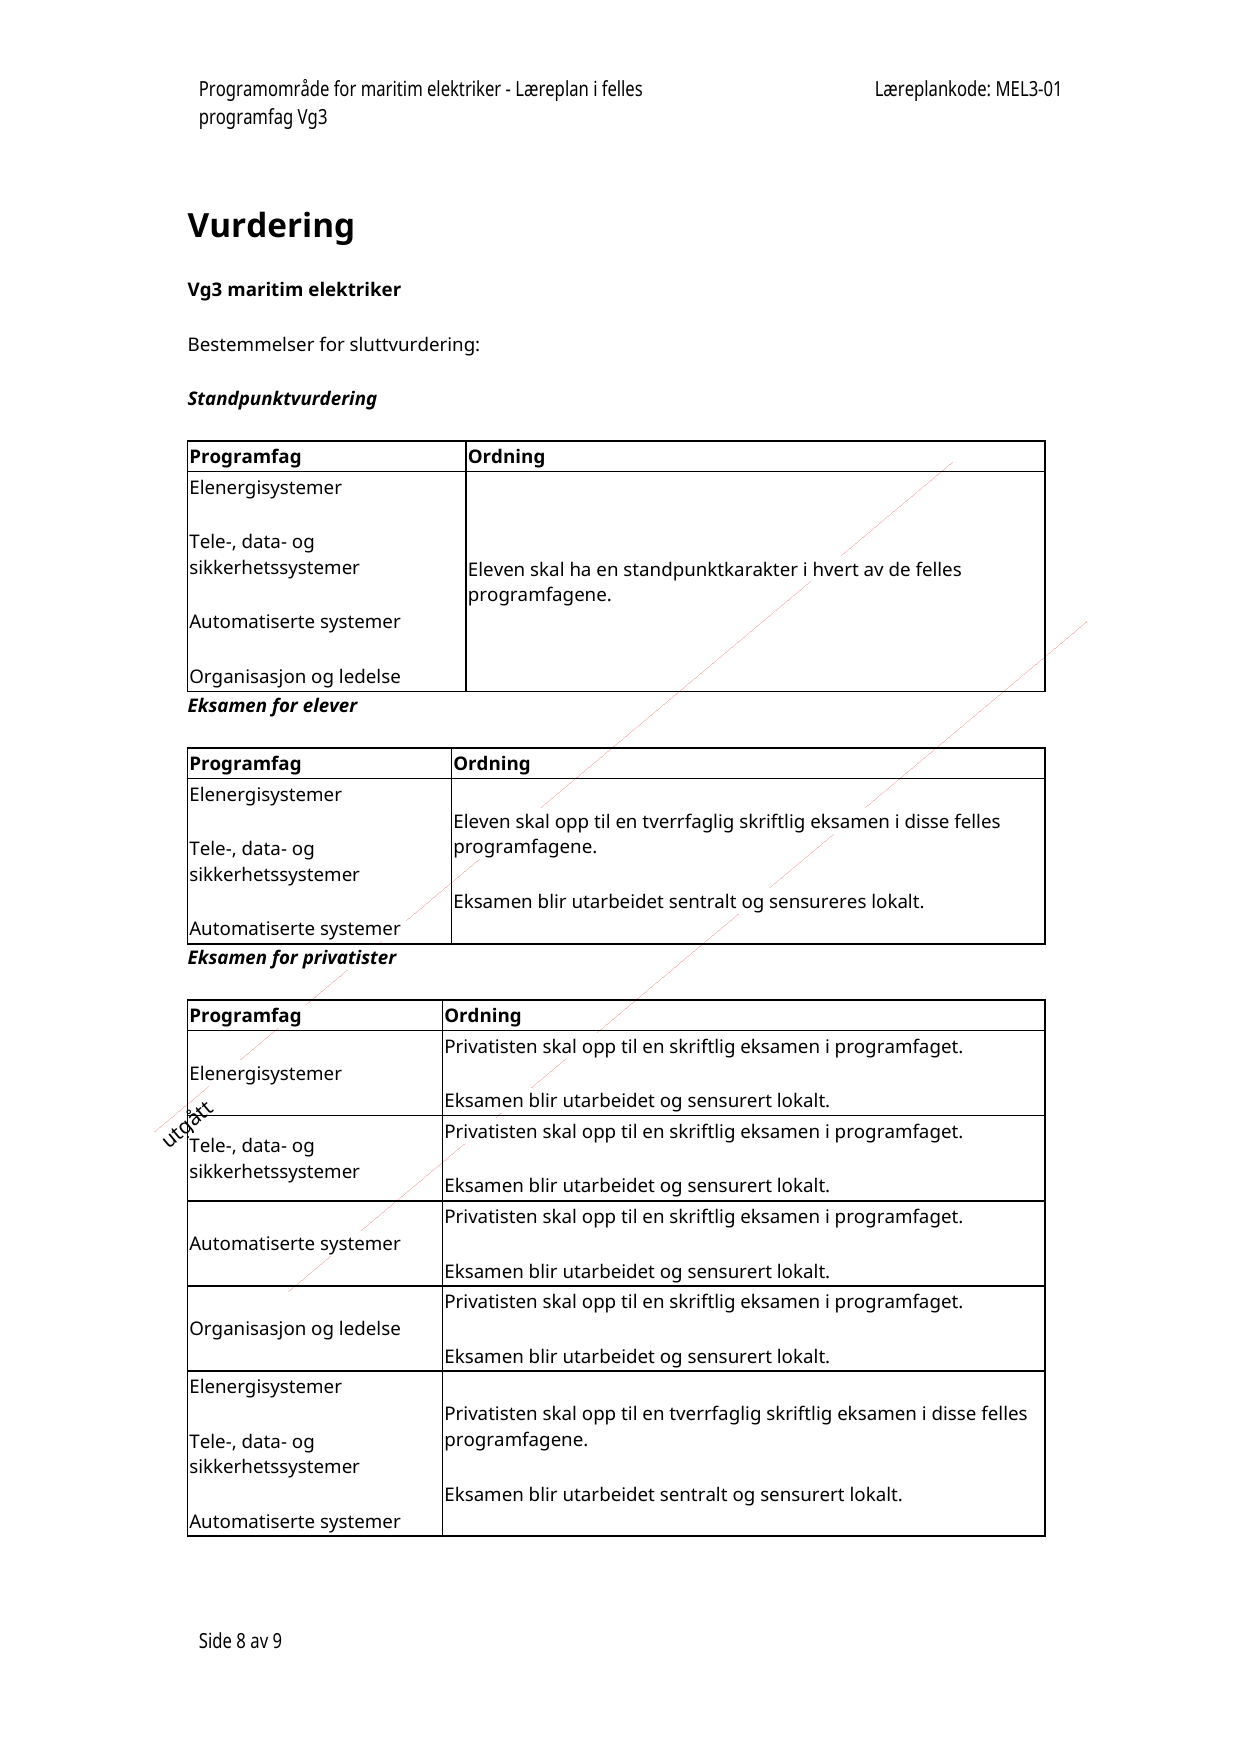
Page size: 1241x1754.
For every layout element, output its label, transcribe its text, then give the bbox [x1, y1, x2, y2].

text Eksamen for privatister [673, 944, 1053, 970]
text [649, 692, 1001, 718]
table_cell Automatiserte systemer [188, 1202, 393, 1285]
table_cell Tele-, data- og sikkerhetssystemer [188, 1138, 415, 1200]
table_cell Automatiserte systemer [298, 1202, 442, 1285]
table_cell Tele-, data- og sikkerhetssystemer [188, 1116, 442, 1162]
text Eksamen for elever [187, 692, 677, 718]
table_cell Elenergisystemer [188, 1031, 442, 1115]
table_cell Tele-, data- og sikkerhetssystemer [399, 1164, 442, 1200]
text Vg3 maritim elektriker [401, 276, 1053, 302]
table_cell Eleven skal opp til en tverrfaglig skriftlig eksamen i disse felles programfagene. Eksamen blir utarbeidet sentralt og sensureres lokalt. [705, 779, 1044, 943]
table_cell Eleven skal opp til en tverrfaglig skriftlig eksamen i disse felles programfagene. Eksamen blir utarbeidet sentralt og sensureres lokalt. [542, 779, 897, 808]
table_cell Eleven skal opp til en tverrfaglig skriftlig eksamen i disse felles programfagene. Eksamen blir utarbeidet sentralt og sensureres lokalt. [452, 779, 573, 881]
table_cell Organisasjon og ledelse [188, 1287, 442, 1370]
text Standpunktvurdering [379, 386, 1053, 411]
text [973, 692, 1053, 718]
text Eksamen for privatister [398, 945, 700, 970]
table_cell Eleven skal ha en standpunktkarakter i hvert av de felles programfagene. [467, 472, 939, 691]
subtitle Vurdering [364, 156, 1053, 247]
table_cell Eleven skal opp til en tverrfaglig skriftlig eksamen i disse felles programfagene. Eksamen blir utarbeidet sentralt og sensureres lokalt. [452, 883, 736, 943]
table_cell Privatisten skal opp til en tverrfaglig skriftlig eksamen i disse felles programfagene. Eksamen blir utarbeidet sentralt og sensurert lokalt. [443, 1372, 1044, 1535]
table_cell Eleven skal ha en standpunktkarakter i hvert av de felles programfagene. [681, 472, 1044, 691]
text Bestemmelser for sluttvurdering: [480, 331, 1053, 356]
